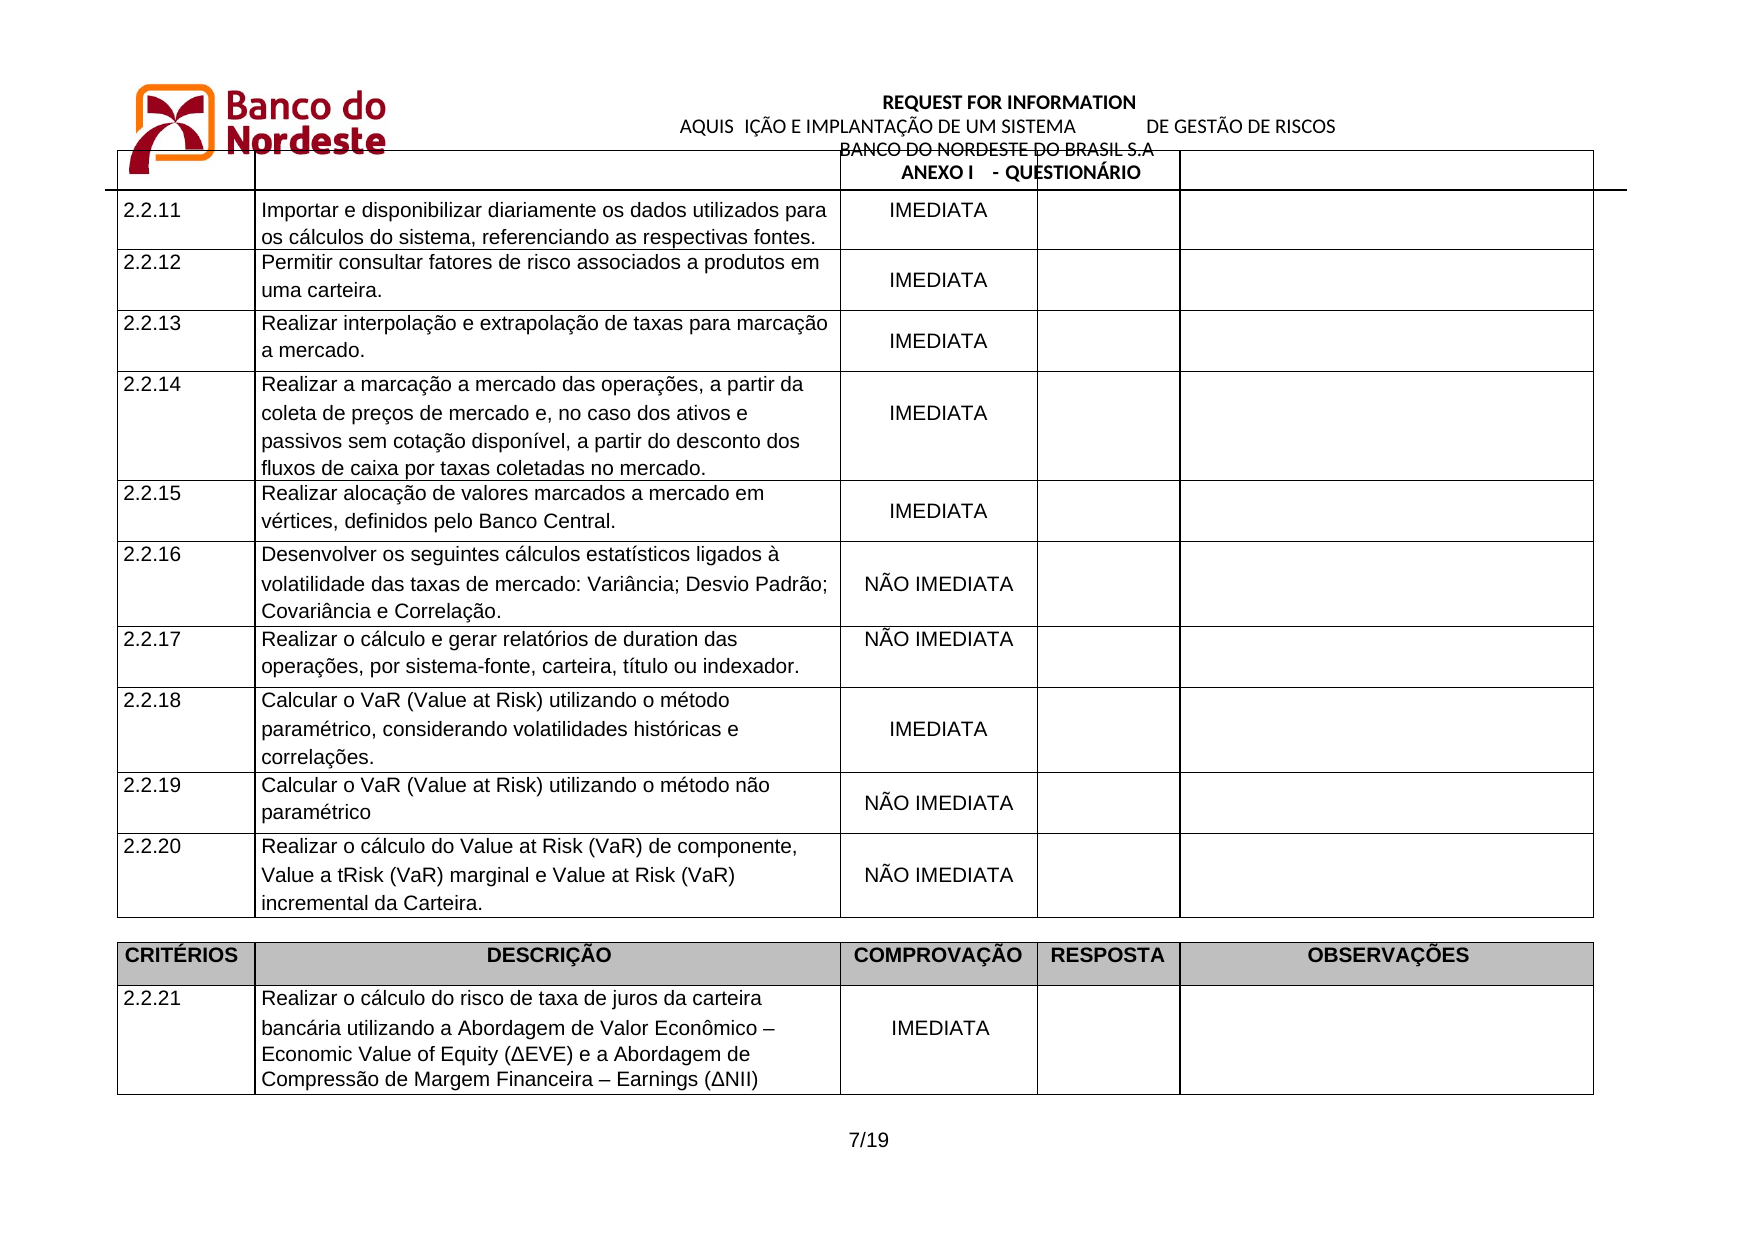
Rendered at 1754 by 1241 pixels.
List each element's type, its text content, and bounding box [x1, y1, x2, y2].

table_cell 2.2.21 [118, 986, 254, 1016]
table_cell Realizar a marcação a mercado das operações, a partir da [256, 372, 840, 401]
table_cell IMEDIATA [841, 717, 1037, 772]
table_cell [1181, 481, 1593, 541]
table_cell [118, 572, 254, 626]
table_cell [1038, 572, 1179, 626]
table_cell Calcular o VaR (Value at Risk) utilizando o método [256, 688, 840, 717]
table_cell 2.2.11 [118, 151, 254, 249]
table_cell [1181, 688, 1593, 717]
table_cell 2.2.14 [118, 372, 254, 401]
table_cell [1181, 250, 1593, 310]
table_cell [1181, 572, 1593, 626]
table_cell NÃO IMEDIATA [841, 572, 1037, 626]
table_cell Realizar o cálculo e gerar relatórios de duration das operações, por sistema-fonte, carteira, título ou indexador. [256, 627, 840, 687]
table_cell Desenvolver os seguintes cálculos estatísticos ligados à [256, 542, 840, 572]
table_cell [1181, 834, 1593, 863]
table_cell Realizar interpolação e extrapolação de taxas para marcação a mercado. [256, 311, 840, 371]
table_cell [1038, 401, 1179, 480]
table_cell [1181, 863, 1593, 917]
table_cell Calcular o VaR (Value at Risk) utilizando o método não paramétrico [256, 773, 840, 832]
table_cell 2.2.13 [118, 311, 254, 371]
table_cell 2.2.20 [118, 834, 254, 863]
table_header OBSERVAÇÕES [1181, 943, 1593, 985]
table_cell Realizar o cálculo do Value at Risk (VaR) de componente, [256, 834, 840, 863]
table_cell [841, 834, 1037, 863]
table_cell [1038, 688, 1179, 717]
table_header RESPOSTA [1038, 943, 1179, 985]
table_cell [1181, 627, 1593, 687]
table_cell [1038, 372, 1179, 401]
table_cell 2.2.19 [118, 773, 254, 832]
table_cell IMEDIATA [841, 250, 1037, 310]
table_cell [1038, 542, 1179, 572]
table_cell Realizar alocação de valores marcados a mercado em vértices, definidos pelo Banco Central. [256, 481, 840, 541]
table_cell [841, 372, 1037, 401]
table_cell 2.2.16 [118, 542, 254, 572]
table_cell [118, 717, 254, 772]
table_cell volatilidade das taxas de mercado: Variância; Desvio Padrão; Covariância e Correlação. [256, 572, 840, 626]
table_cell coleta de preços de mercado e, no caso dos ativos e passivos sem cotação disponível, a partir do desconto dos fluxos de caixa por taxas coletadas no mercado. [256, 401, 840, 480]
table_cell IMEDIATA [841, 1016, 1037, 1094]
table_cell [1181, 151, 1593, 249]
table_cell [118, 401, 254, 480]
table_cell Permitir consultar fatores de risco associados a produtos em uma carteira. [256, 250, 840, 310]
table_cell [1181, 717, 1593, 772]
table_cell NÃO IMEDIATA [841, 773, 1037, 832]
table_cell Importar e disponibilizar diariamente os dados utilizados para os cálculos do sistema, referenciando as respectivas fontes. [256, 151, 840, 249]
picture [118, 73, 393, 150]
table_cell 2.2.15 [118, 481, 254, 541]
table_cell [118, 1016, 254, 1094]
table_cell [1038, 986, 1179, 1016]
table_cell [1038, 1016, 1179, 1094]
table_cell [1181, 311, 1593, 371]
table_cell NÃO IMEDIATA [841, 627, 1037, 687]
table_cell [1038, 773, 1179, 832]
table_cell [1181, 773, 1593, 832]
table_cell [1038, 250, 1179, 310]
table_cell paramétrico, considerando volatilidades históricas e correlações. [256, 717, 840, 772]
table_cell 2.2.12 [118, 250, 254, 310]
table_header COMPROVAÇÃO [841, 943, 1037, 985]
table_cell bancária utilizando a Abordagem de Valor Econômico – Economic Value of Equity (ΔEVE) e a Abordagem de Compressão de Margem Financeira – Earnings (ΔNII) [256, 1016, 840, 1094]
table_cell 2.2.18 [118, 688, 254, 717]
table_cell [841, 688, 1037, 717]
table_cell 2.2.17 [118, 627, 254, 687]
table_cell [118, 863, 254, 917]
table_cell [1181, 986, 1593, 1016]
table_cell [1181, 372, 1593, 401]
table_cell [1038, 151, 1179, 249]
table_cell [1038, 627, 1179, 687]
table_cell Value a tRisk (VaR) marginal e Value at Risk (VaR) incremental da Carteira. [256, 863, 840, 917]
table_cell [1038, 863, 1179, 917]
table_cell NÃO IMEDIATA [841, 863, 1037, 917]
table_cell [1038, 717, 1179, 772]
table_cell Realizar o cálculo do risco de taxa de juros da carteira [256, 986, 840, 1016]
table_cell [841, 542, 1037, 572]
table_cell IMEDIATA [841, 311, 1037, 371]
table_cell IMEDIATA [841, 481, 1037, 541]
table_header CRITÉRIOS [118, 943, 254, 985]
table_cell [1181, 401, 1593, 480]
table_header DESCRIÇÃO [256, 943, 840, 985]
table_cell [1038, 311, 1179, 371]
table_cell [1038, 481, 1179, 541]
table_cell [841, 986, 1037, 1016]
table_cell [1181, 542, 1593, 572]
table_cell IMEDIATA [841, 401, 1037, 480]
table_cell [1181, 1016, 1593, 1094]
table_cell [1038, 834, 1179, 863]
table_cell IMEDIATA [841, 151, 1037, 249]
